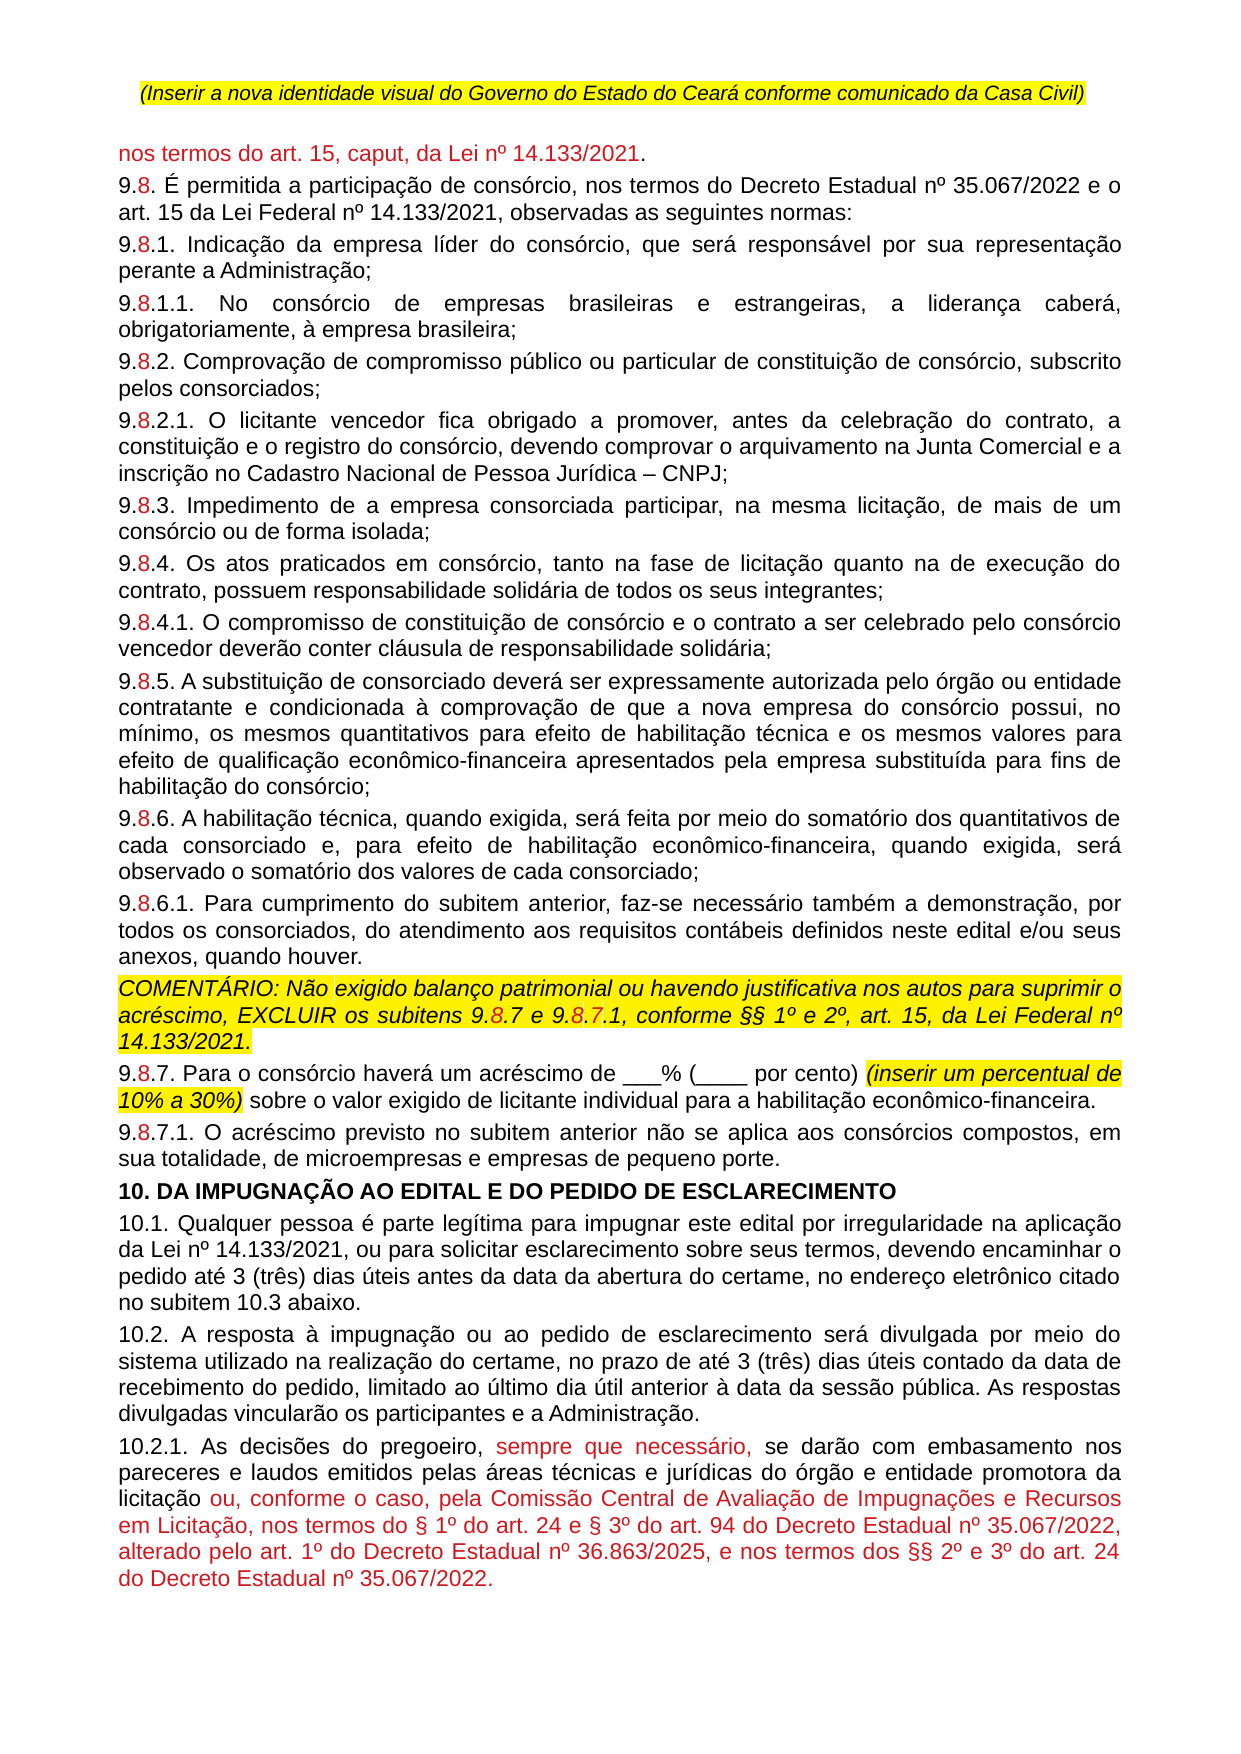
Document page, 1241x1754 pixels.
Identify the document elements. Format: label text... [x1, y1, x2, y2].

text 9.8. É permitida a participação de consórcio, nos termos do Decreto Estadual nº 35.067/2022 e o art. 15 da Lei Federal nº 14.133/2021, observadas as seguintes normas: [118, 172, 1122, 225]
text 9.8.7.1. O acréscimo previsto no subitem anterior não se aplica aos consórcios compostos, em sua totalidade, de microempresas e empresas de pequeno porte. [118, 1119, 1122, 1172]
text 10.1. Qualquer pessoa é parte legítima para impugnar este edital por irregularidade na aplicação da Lei nº 14.133/2021, ou para solicitar esclarecimento sobre seus termos, devendo encaminhar o pedido até 3 (três) dias úteis antes da data da abertura do certame, no endereço eletrônico citado no subitem 10.3 abaixo. [118, 1210, 1122, 1315]
text 9.8.6.1. Para cumprimento do subitem anterior, faz-se necessário também a demonstração, por todos os consorciados, do atendimento aos requisitos contábeis definidos neste edital e/ou seus anexos, quando houver. [118, 890, 1122, 969]
text 9.8.2. Comprovação de compromisso público ou particular de constituição de consórcio, subscrito pelos consorciados; [118, 348, 1122, 401]
text 9.8.4.1. O compromisso de constituição de consórcio e o contrato a ser celebrado pelo consórcio vencedor deverão conter cláusula de responsabilidade solidária; [118, 609, 1122, 662]
text nos termos do art. 15, caput, da Lei nº 14.133/2021. [118, 140, 1122, 166]
text 9.8.2.1. O licitante vencedor fica obrigado a promover, antes da celebração do contrato, a constituição e o registro do consórcio, devendo comprovar o arquivamento na Junta Comercial e a inscrição no Cadastro Nacional de Pessoa Jurídica – CNPJ; [118, 407, 1122, 486]
text 9.8.1. Indicação da empresa líder do consórcio, que será responsável por sua representação perante a Administração; [118, 231, 1122, 283]
text 10. DA IMPUGNAÇÃO AO EDITAL E DO PEDIDO DE ESCLARECIMENTO [118, 1178, 1122, 1204]
text 9.8.7. Para o consórcio haverá um acréscimo de ___% (____ por cento) (inserir um percentual de 10% a 30%) sobre o valor exigido de licitante individual para a habilitação econômico-financeira. [118, 1060, 1122, 1113]
text 9.8.1.1. No consórcio de empresas brasileiras e estrangeiras, a liderança caberá, obrigatoriamente, à empresa brasileira; [118, 289, 1122, 342]
text 9.8.5. A substituição de consorciado deverá ser expressamente autorizada pelo órgão ou entidade contratante e condicionada à comprovação de que a nova empresa do consórcio possui, no mínimo, os mesmos quantitativos para efeito de habilitação técnica e os mesmos valores para efeito de qualificação econômico-financeira apresentados pela empresa substituída para fins de habilitação do consórcio; [118, 668, 1122, 799]
text 10.2.1. As decisões do pregoeiro, sempre que necessário, se darão com embasamento nos pareceres e laudos emitidos pelas áreas técnicas e jurídicas do órgão e entidade promotora da licitação ou, conforme o caso, pela Comissão Central de Avaliação de Impugnações e Recursos em Licitação, nos termos do § 1º do art. 24 e § 3º do art. 94 do Decreto Estadual nº 35.067/2022, alterado pelo art. 1º do Decreto Estadual nº 36.863/2025, e nos termos dos §§ 2º e 3º do art. 24 do Decreto Estadual nº 35.067/2022. [118, 1433, 1122, 1591]
text 9.8.4. Os atos praticados em consórcio, tanto na fase de licitação quanto na de execução do contrato, possuem responsabilidade solidária de todos os seus integrantes; [118, 550, 1122, 603]
text COMENTÁRIO: Não exigido balanço patrimonial ou havendo justificativa nos autos para suprimir o acréscimo, EXCLUIR os subitens 9.8.7 e 9.8.7.1, conforme §§ 1º e 2º, art. 15, da Lei Federal nº 14.133/2021. [118, 975, 1122, 1054]
text 9.8.3. Impedimento de a empresa consorciada participar, na mesma licitação, de mais de um consórcio ou de forma isolada; [118, 492, 1122, 544]
text 10.2. A resposta à impugnação ou ao pedido de esclarecimento será divulgada por meio do sistema utilizado na realização do certame, no prazo de até 3 (três) dias úteis contado da data de recebimento do pedido, limitado ao último dia útil anterior à data da sessão pública. As respostas divulgadas vincularão os participantes e a Administração. [118, 1321, 1122, 1427]
text 9.8.6. A habilitação técnica, quando exigida, será feita por meio do somatório dos quantitativos de cada consorciado e, para efeito de habilitação econômico-financeira, quando exigida, será observado o somatório dos valores de cada consorciado; [118, 805, 1122, 884]
